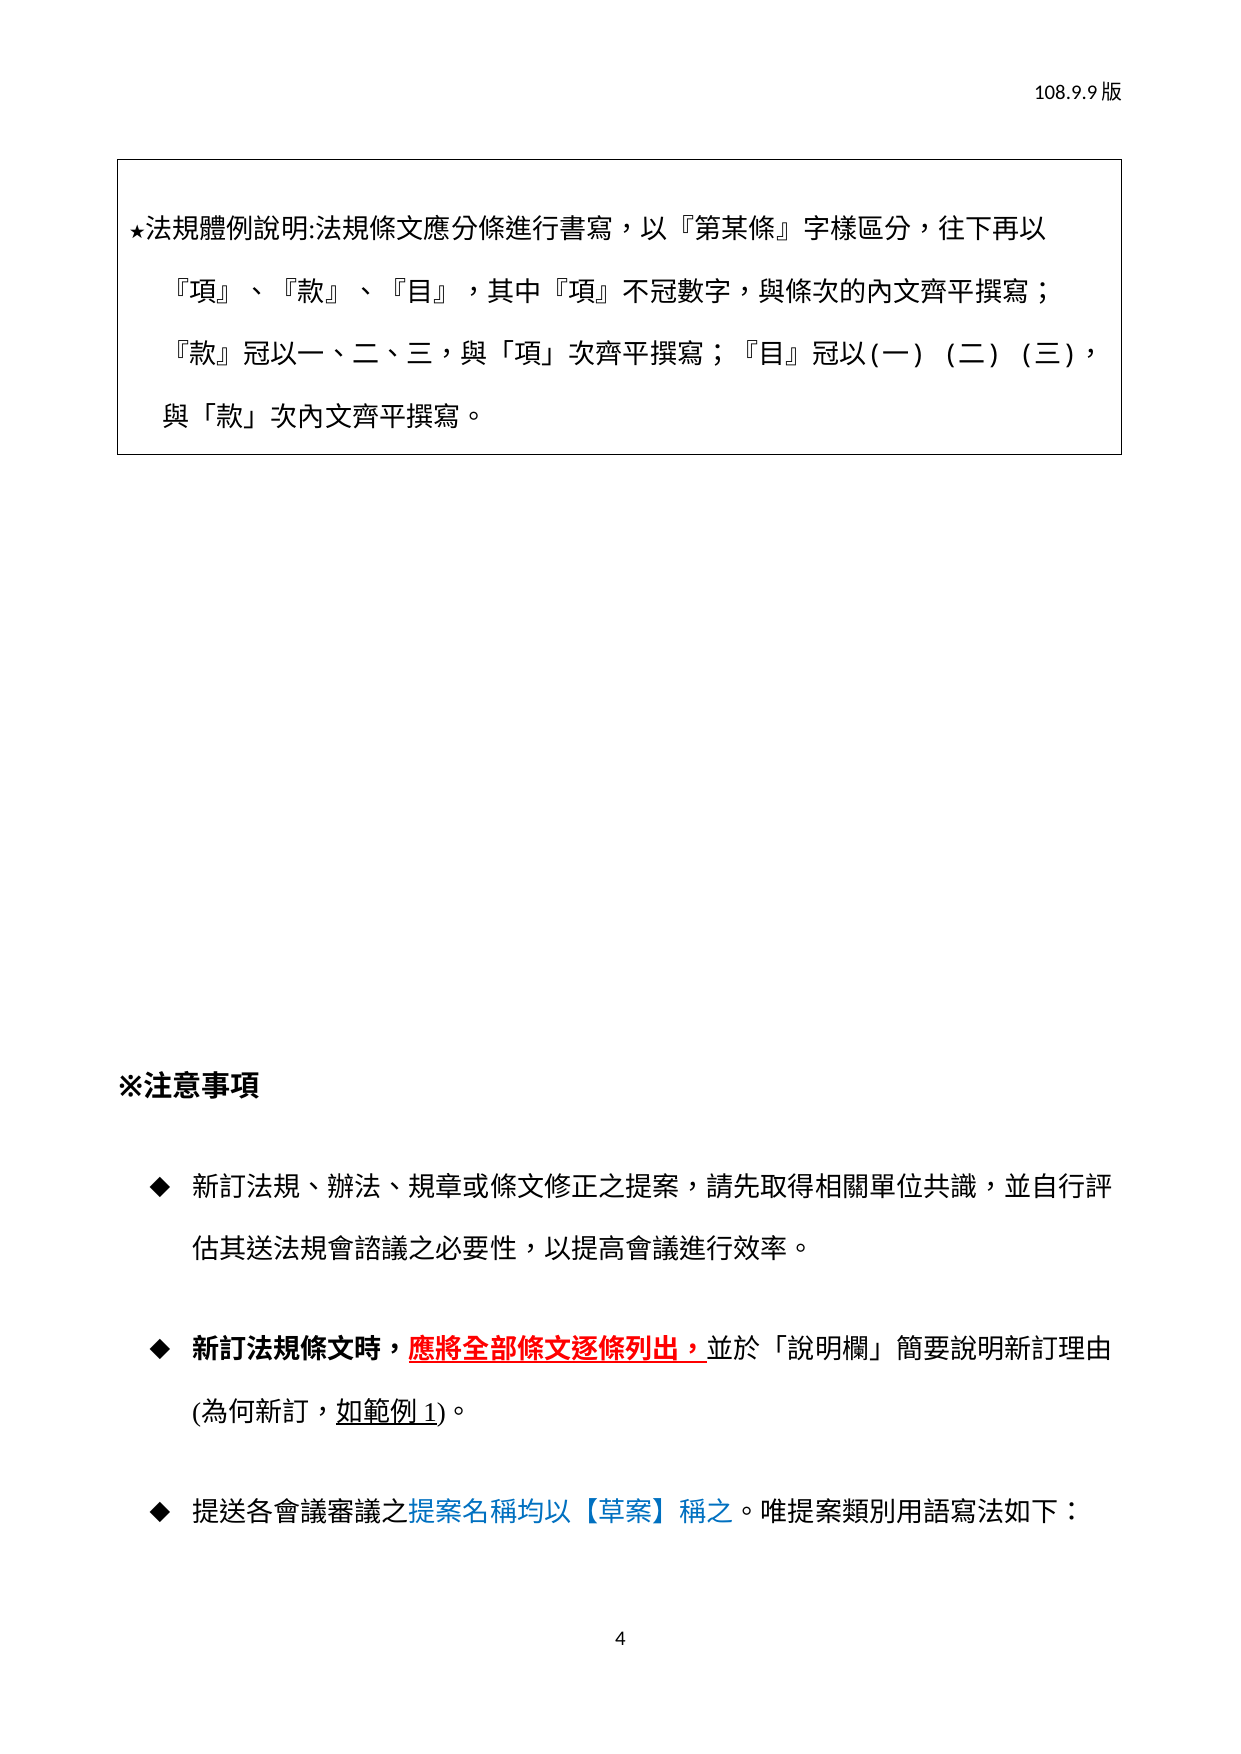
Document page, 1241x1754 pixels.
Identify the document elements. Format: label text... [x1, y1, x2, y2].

text ※注意事項 [118, 1042, 1122, 1105]
list 新訂法規條文時，應將全部條文逐條列出，並於「說明欄」簡要說明新訂理由(為何新訂，如範例1)。 [147, 1305, 1122, 1430]
list 提送各會議審議之提案名稱均以【草案】稱之。唯提案類別用語寫法如下： [147, 1467, 1122, 1530]
list 新訂法規、辦法、規章或條文修正之提案，請先取得相關單位共識，並自行評估其送法規會諮議之必要性，以提高會議進行效率。 [147, 1142, 1122, 1267]
table_cell ★法規體例說明:法規條文應分條進行書寫，以『第某條』字樣區分，往下再以『項』、『款』、『目』，其中『項』不冠數字，與條次的內文齊平撰寫；『款』冠以一、二、三，與「項」次齊平撰寫；『目』冠以(一) (二) (三)，與「款」次內文齊平撰寫。 [118, 160, 1121, 454]
